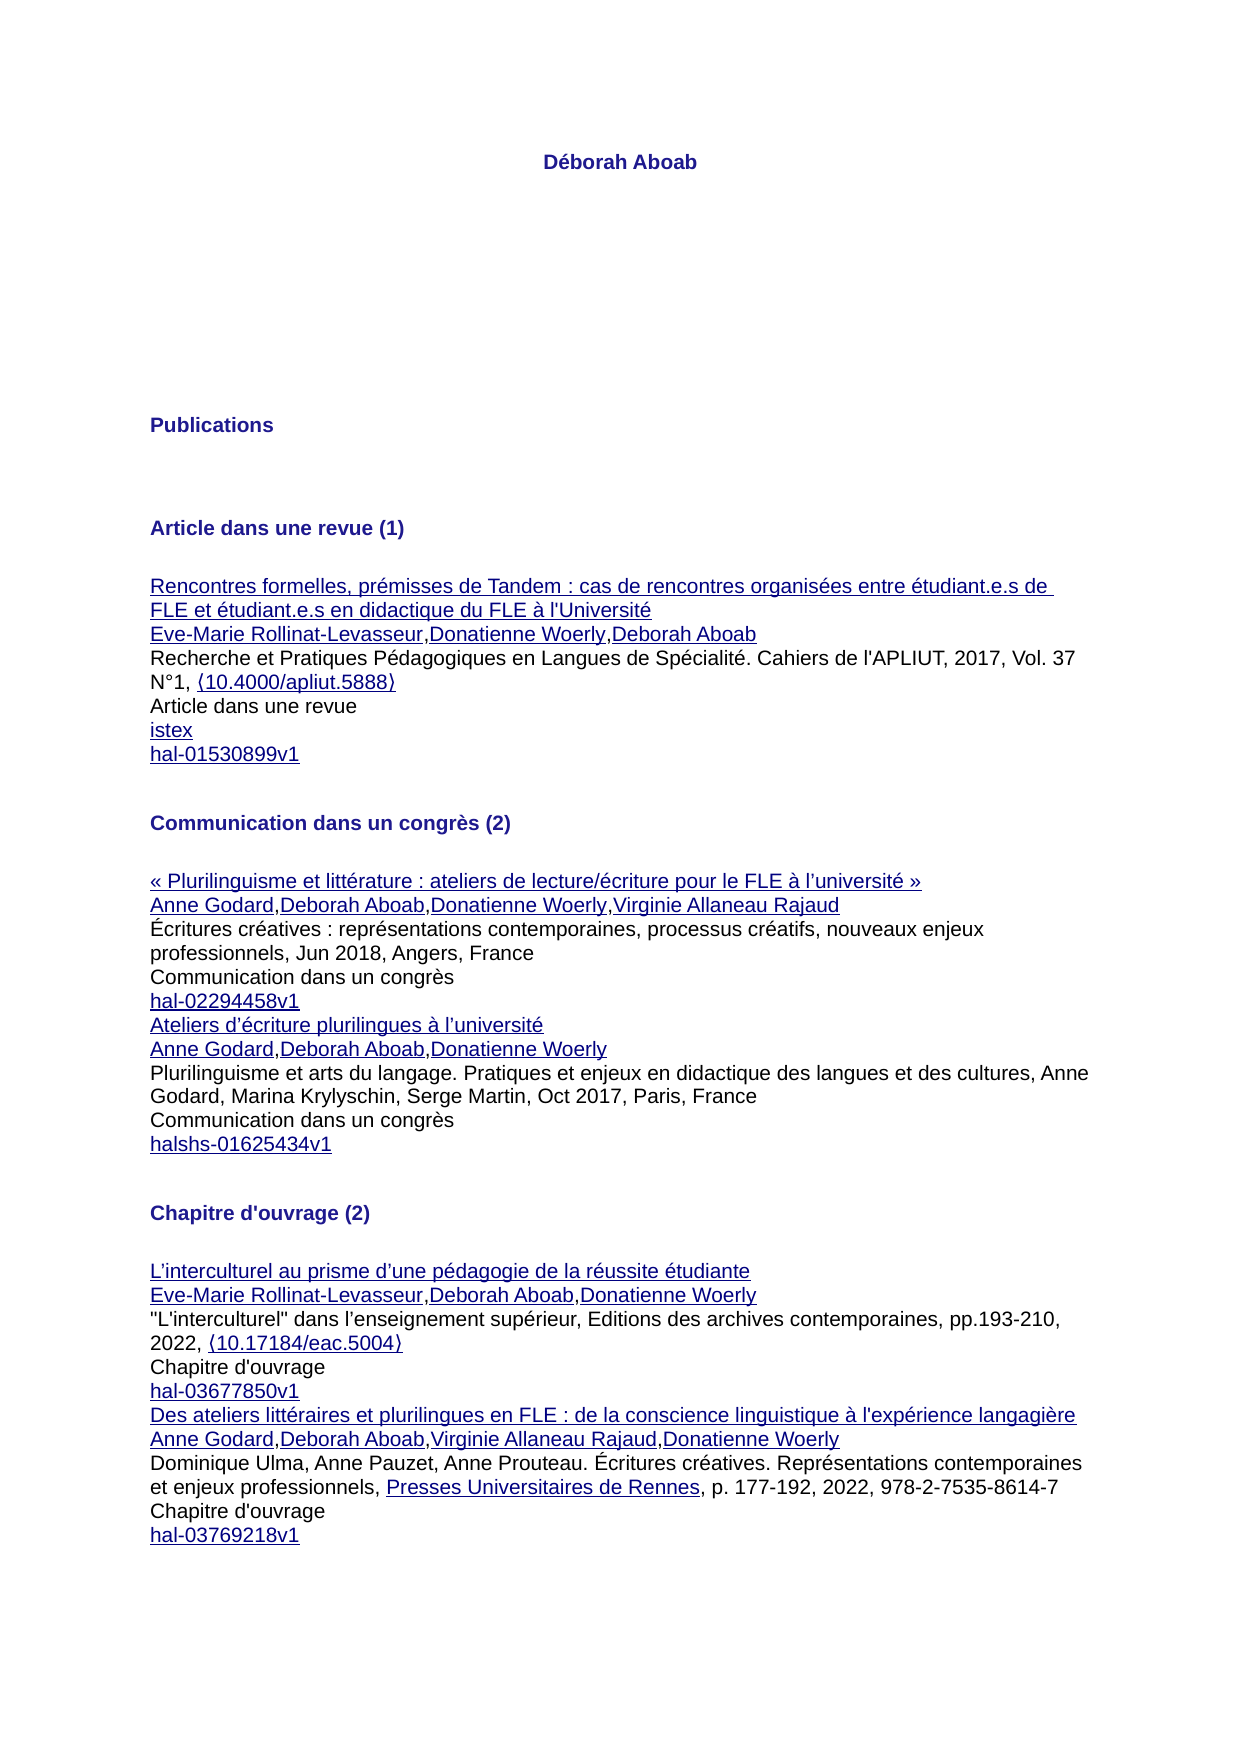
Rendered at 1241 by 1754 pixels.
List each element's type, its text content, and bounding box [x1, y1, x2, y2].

subtitle Communication dans un congrès (2) [150, 810, 1090, 834]
table_header Rencontres formelles, prémisses de Tandem : cas de rencontres organisées entre étudiant.e.s de FLE et étudiant.e.s en didactique du FLE à l'Université Eve-Marie Rollinat-Levasseur,Donatienne Woerly,Deborah Aboab Recherche et Pratiques Pédagogiques en Langues de Spécialité. Cahiers de l'APLIUT, 2017, Vol. 37 N°1, ⟨10.4000/apliut.5888⟩ Article dans une revue istex hal-01530899v1 [150, 574, 1090, 766]
table_cell Des ateliers littéraires et plurilingues en FLE : de la conscience linguistique à l'expérience langagière Anne Godard,Deborah Aboab,Virginie Allaneau Rajaud,Donatienne Woerly Dominique Ulma, Anne Pauzet, Anne Prouteau. Écritures créatives. Représentations contemporaines et enjeux professionnels, Presses Universitaires de Rennes, p. 177-192, 2022, 978-2-7535-8614-7 Chapitre d'ouvrage hal-03769218v1 [150, 1403, 1090, 1547]
subtitle Publications [150, 412, 1090, 436]
table_cell Ateliers d’écriture plurilingues à l’université Anne Godard,Deborah Aboab,Donatienne Woerly Plurilinguisme et arts du langage. Pratiques et enjeux en didactique des langues et des cultures, Anne Godard, Marina Krylyschin, Serge Martin, Oct 2017, Paris, France Communication dans un congrès halshs-01625434v1 [150, 1013, 1090, 1156]
subtitle Chapitre d'ouvrage (2) [150, 1201, 1090, 1225]
subtitle Article dans une revue (1) [150, 516, 1090, 539]
table_header L’interculturel au prisme d’une pédagogie de la réussite étudiante Eve-Marie Rollinat-Levasseur,Deborah Aboab,Donatienne Woerly "L'interculturel" dans l’enseignement supérieur, Editions des archives contemporaines, pp.193-210, 2022, ⟨10.17184/eac.5004⟩ Chapitre d'ouvrage hal-03677850v1 [150, 1259, 1090, 1403]
subtitle Déborah Aboab [150, 150, 1090, 174]
table_header « Plurilinguisme et littérature : ateliers de lecture/écriture pour le FLE à l’université » Anne Godard,Deborah Aboab,Donatienne Woerly,Virginie Allaneau Rajaud Écritures créatives : représentations contemporaines, processus créatifs, nouveaux enjeux professionnels, Jun 2018, Angers, France Communication dans un congrès hal-02294458v1 [150, 869, 1090, 1012]
